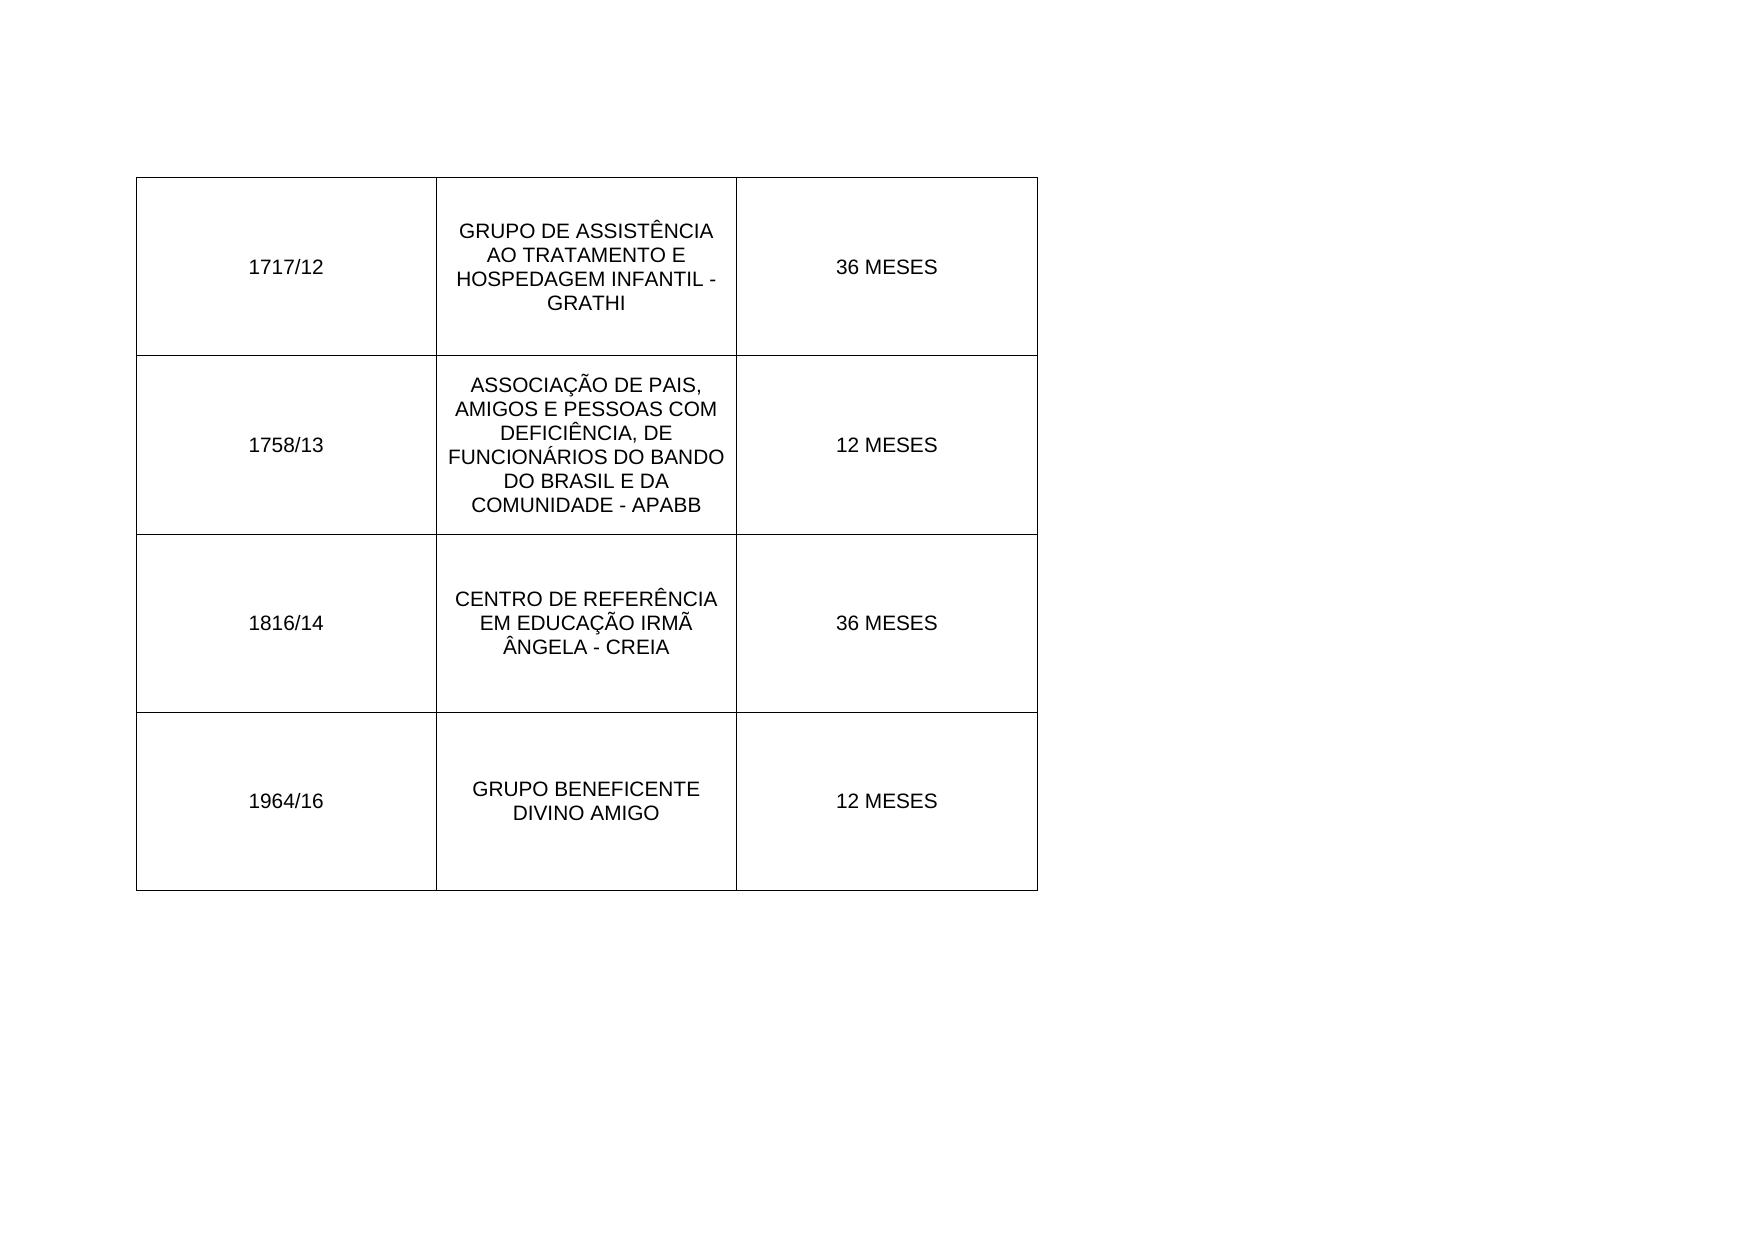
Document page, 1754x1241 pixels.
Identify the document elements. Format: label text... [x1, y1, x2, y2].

table_cell GRUPO DE ASSISTÊNCIA AO TRATAMENTO E HOSPEDAGEM INFANTIL - GRATHI [437, 178, 736, 355]
table_cell 1964/16 [137, 713, 436, 890]
table_cell 1758/13 [137, 356, 436, 533]
table_cell 12 MESES [737, 713, 1037, 890]
table_cell CENTRO DE REFERÊNCIA EM EDUCAÇÃO IRMÃ ÂNGELA - CREIA [437, 535, 736, 712]
table_cell 1816/14 [137, 535, 436, 712]
table_cell 36 MESES [737, 178, 1037, 355]
table_cell ASSOCIAÇÃO DE PAIS, AMIGOS E PESSOAS COM DEFICIÊNCIA, DE FUNCIONÁRIOS DO BANDO DO BRASIL E DA COMUNIDADE - APABB [437, 356, 736, 533]
table_cell GRUPO BENEFICENTE DIVINO AMIGO [437, 713, 736, 890]
table_cell 36 MESES [737, 535, 1037, 712]
table_cell 1717/12 [137, 178, 436, 355]
table_cell 12 MESES [737, 356, 1037, 533]
